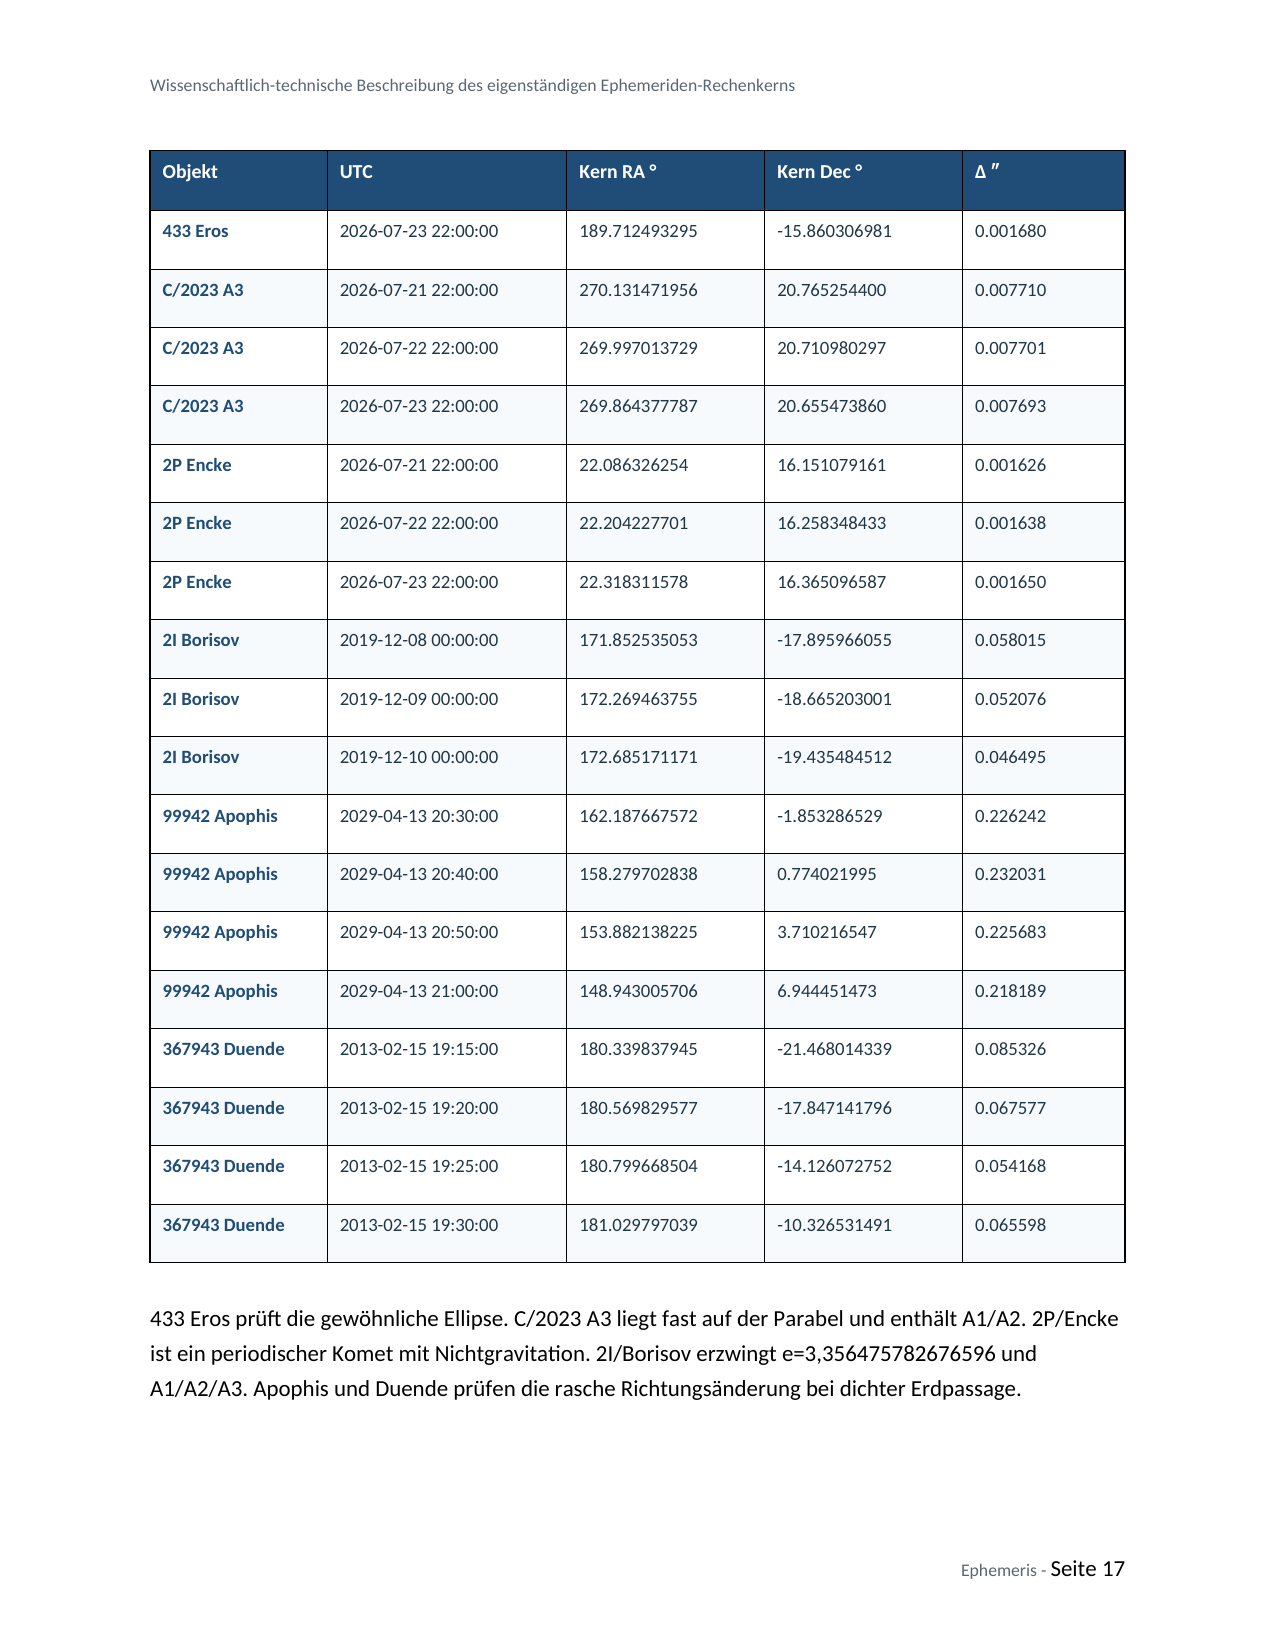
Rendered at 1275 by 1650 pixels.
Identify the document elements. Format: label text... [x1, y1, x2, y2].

table_cell 0.225683 [963, 912, 1124, 970]
table_cell 180.799668504 [567, 1146, 764, 1203]
table_cell -1.853286529 [765, 795, 962, 853]
table_cell 367943 Duende [151, 1205, 327, 1262]
table_cell 270.131471956 [567, 270, 764, 327]
table_cell 0.052076 [963, 679, 1124, 736]
table_cell 2P Encke [151, 562, 327, 619]
table_cell 2019-12-08 00:00:00 [328, 620, 566, 677]
table_header Objekt [151, 151, 327, 210]
table_cell 367943 Duende [151, 1088, 327, 1145]
table_cell -15.860306981 [765, 211, 962, 268]
table_cell -17.895966055 [765, 620, 962, 677]
table_cell 2026-07-23 22:00:00 [328, 562, 566, 619]
table_cell 2029-04-13 20:30:00 [328, 795, 566, 853]
table_cell -10.326531491 [765, 1205, 962, 1262]
table_cell 3.710216547 [765, 912, 962, 970]
table_cell 0.001680 [963, 211, 1124, 268]
table_cell 0.232031 [963, 854, 1124, 911]
table_cell -14.126072752 [765, 1146, 962, 1203]
table_cell 367943 Duende [151, 1146, 327, 1203]
table_cell 172.269463755 [567, 679, 764, 736]
table_cell 162.187667572 [567, 795, 764, 853]
table_cell 0.067577 [963, 1088, 1124, 1145]
table_cell 2013-02-15 19:15:00 [328, 1029, 566, 1087]
table_cell 2013-02-15 19:20:00 [328, 1088, 566, 1145]
table_cell 2026-07-21 22:00:00 [328, 270, 566, 327]
table_cell 0.007693 [963, 386, 1124, 444]
table_cell 2019-12-09 00:00:00 [328, 679, 566, 736]
table_cell 148.943005706 [567, 971, 764, 1028]
table_cell 0.058015 [963, 620, 1124, 677]
table_cell -19.435484512 [765, 737, 962, 794]
table_cell 2029-04-13 20:40:00 [328, 854, 566, 911]
table_cell 2026-07-23 22:00:00 [328, 211, 566, 268]
table_cell 20.765254400 [765, 270, 962, 327]
table_cell 2026-07-21 22:00:00 [328, 445, 566, 502]
table_cell 16.258348433 [765, 503, 962, 561]
table_cell 0.001626 [963, 445, 1124, 502]
table_cell 0.001650 [963, 562, 1124, 619]
table_cell 2P Encke [151, 503, 327, 561]
table_header UTC [328, 151, 566, 210]
table_cell -17.847141796 [765, 1088, 962, 1145]
table_cell C/2023 A3 [151, 270, 327, 327]
table_cell 2029-04-13 21:00:00 [328, 971, 566, 1028]
table_cell 158.279702838 [567, 854, 764, 911]
table_cell 22.086326254 [567, 445, 764, 502]
table_cell 2029-04-13 20:50:00 [328, 912, 566, 970]
table_cell 0.007701 [963, 328, 1124, 385]
table_cell 2I Borisov [151, 620, 327, 677]
table_cell 367943 Duende [151, 1029, 327, 1087]
table_cell 181.029797039 [567, 1205, 764, 1262]
table_cell 2026-07-22 22:00:00 [328, 328, 566, 385]
table_cell 0.046495 [963, 737, 1124, 794]
table_cell -18.665203001 [765, 679, 962, 736]
table_cell 172.685171171 [567, 737, 764, 794]
table_cell 180.569829577 [567, 1088, 764, 1145]
table_header Δ ″ [963, 151, 1124, 210]
table_cell 0.774021995 [765, 854, 962, 911]
table_cell 0.054168 [963, 1146, 1124, 1203]
table_cell 269.864377787 [567, 386, 764, 444]
table_cell C/2023 A3 [151, 328, 327, 385]
table_cell C/2023 A3 [151, 386, 327, 444]
table_cell 20.710980297 [765, 328, 962, 385]
table_cell 0.226242 [963, 795, 1124, 853]
table_cell 0.001638 [963, 503, 1124, 561]
table_cell 2026-07-22 22:00:00 [328, 503, 566, 561]
table_cell 153.882138225 [567, 912, 764, 970]
table_header Kern Dec ° [765, 151, 962, 210]
table_cell 0.065598 [963, 1205, 1124, 1262]
table_cell 189.712493295 [567, 211, 764, 268]
table_cell 171.852535053 [567, 620, 764, 677]
table_cell 22.204227701 [567, 503, 764, 561]
table_cell 0.085326 [963, 1029, 1124, 1087]
table_cell 16.151079161 [765, 445, 962, 502]
table_cell 16.365096587 [765, 562, 962, 619]
text 433 Eros prüft die gewöhnliche Ellipse. C/2023 A3 liegt fast auf der Parabel und enthält A1/A2. 2P/Encke ist ein periodischer Komet mit Nichtgravitation. 2I/Borisov erzwingt e=3,356475782676596 und A1/A2/A3. Apophis und Duende prüfen die rasche Richtungsänderung bei dichter Erdpassage. [150, 1304, 1125, 1402]
table_cell 99942 Apophis [151, 971, 327, 1028]
table_cell -21.468014339 [765, 1029, 962, 1087]
table_cell 2026-07-23 22:00:00 [328, 386, 566, 444]
table_cell 20.655473860 [765, 386, 962, 444]
table_cell 2P Encke [151, 445, 327, 502]
table_cell 6.944451473 [765, 971, 962, 1028]
table_cell 22.318311578 [567, 562, 764, 619]
table_header Kern RA ° [567, 151, 764, 210]
table_cell 269.997013729 [567, 328, 764, 385]
table_cell 0.007710 [963, 270, 1124, 327]
table_cell 99942 Apophis [151, 854, 327, 911]
table_cell 2I Borisov [151, 679, 327, 736]
table_cell 2I Borisov [151, 737, 327, 794]
table_cell 2019-12-10 00:00:00 [328, 737, 566, 794]
table_cell 99942 Apophis [151, 912, 327, 970]
table_cell 0.218189 [963, 971, 1124, 1028]
table_cell 2013-02-15 19:30:00 [328, 1205, 566, 1262]
table_cell 180.339837945 [567, 1029, 764, 1087]
table_cell 433 Eros [151, 211, 327, 268]
table_cell 2013-02-15 19:25:00 [328, 1146, 566, 1203]
table_cell 99942 Apophis [151, 795, 327, 853]
